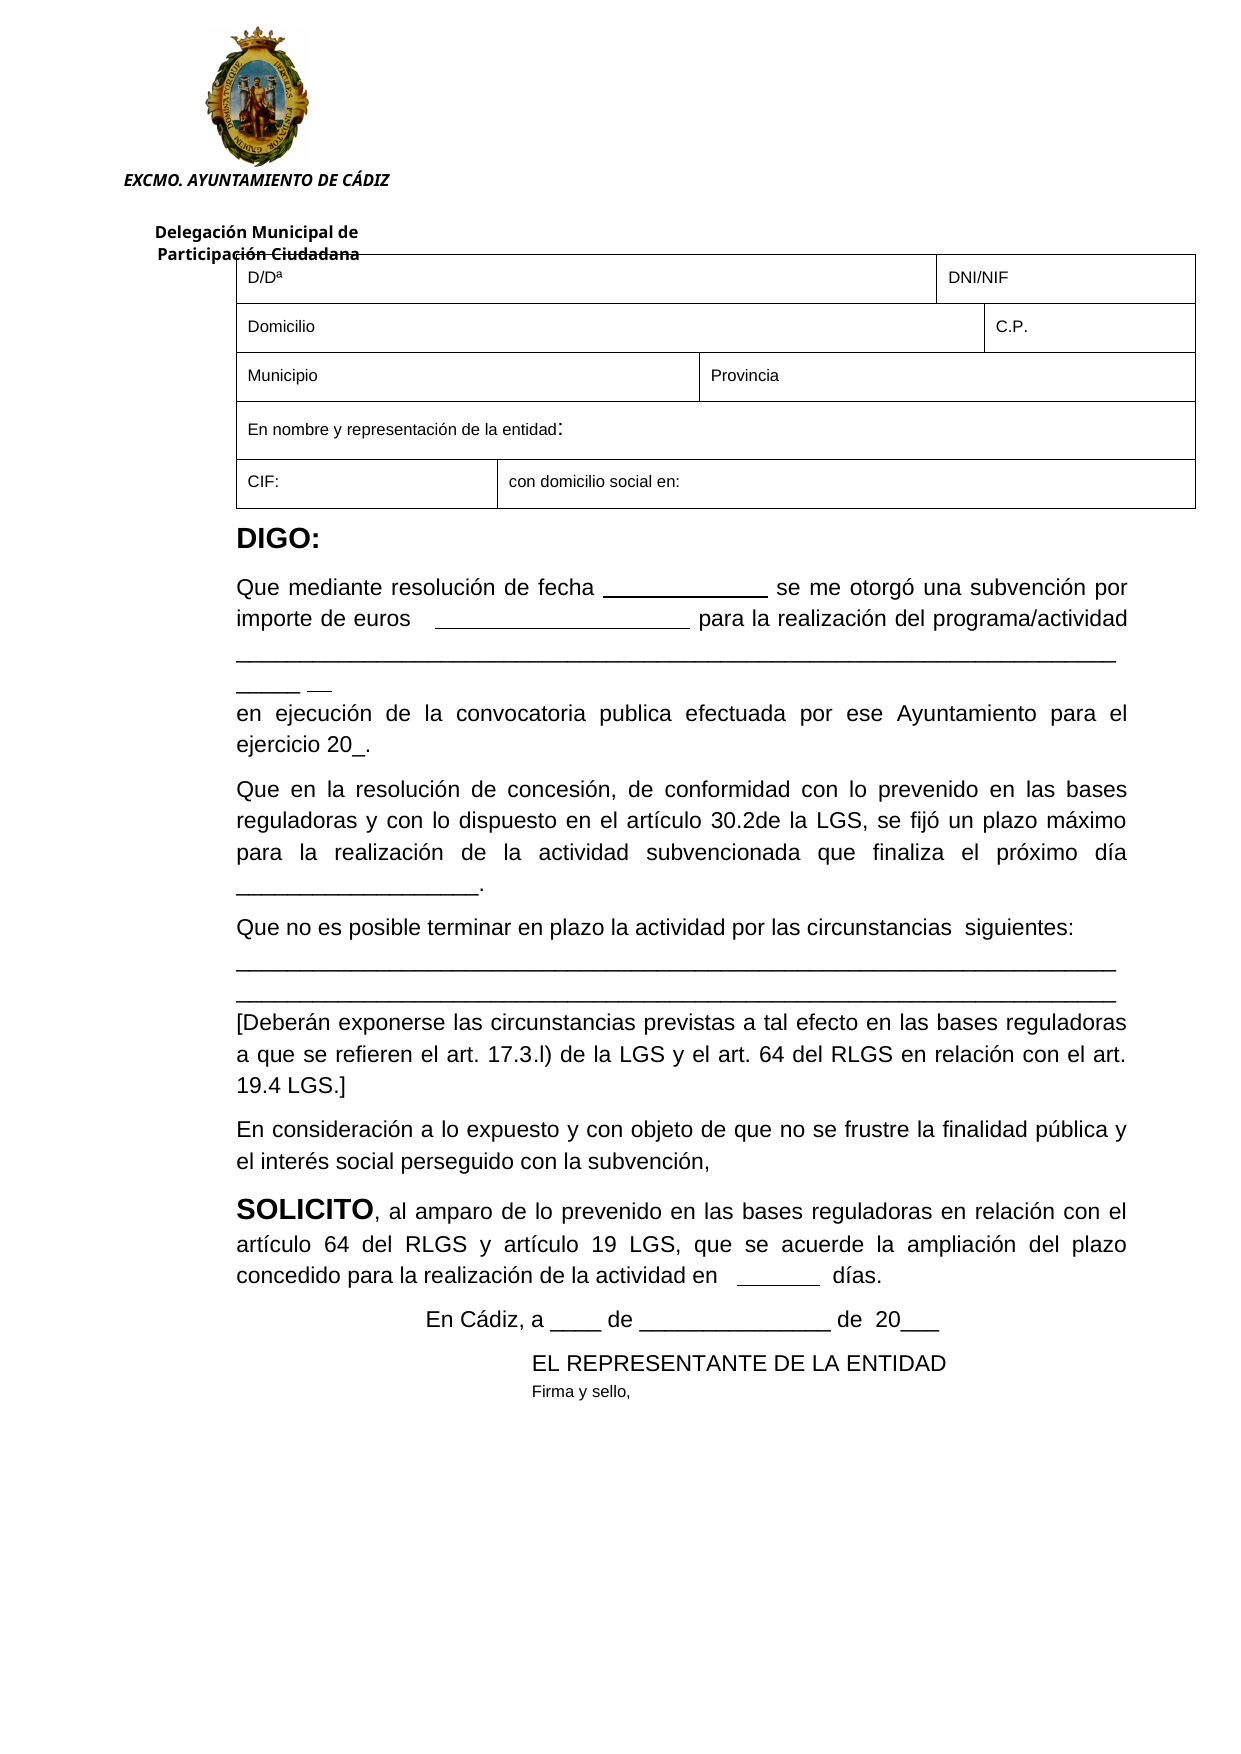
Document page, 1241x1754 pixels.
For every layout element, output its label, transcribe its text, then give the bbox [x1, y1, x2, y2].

text Que no es posible terminar en plazo la actividad por las circunstancias siguientes: [236, 914, 1128, 941]
table_cell En nombre y representación de la entidad: [237, 402, 1195, 458]
table_cell con domicilio social en: [498, 460, 1195, 507]
table_header DNI/NIF [937, 255, 1195, 303]
text Que mediante resolución de fecha se me otorgó una subvención por importe de euros para la realización del programa/actividad __________________________________________________________________________ [236, 574, 1128, 695]
text Que en la resolución de concesión, de conformidad con lo prevenido en las bases reguladoras y con lo dispuesto en el artículo 30.2de la LGS, se fijó un plazo máximo para la realización de la actividad subvencionada que finaliza el próximo día ___________________. [236, 776, 1128, 897]
table_header D/Dª [237, 255, 936, 303]
text Firma y sello, [458, 1382, 1128, 1401]
table_cell Municipio [237, 353, 699, 401]
text En Cádiz, a ____ de _______________ de 20___ [236, 1306, 1128, 1332]
text EL REPRESENTANTE DE LA ENTIDAD [458, 1350, 1128, 1377]
table_cell C.P. [985, 304, 1195, 352]
table_cell Domicilio [237, 304, 984, 352]
text DIGO: [236, 521, 1128, 554]
table_cell CIF: [237, 460, 497, 507]
picture [204, 26, 309, 167]
text en ejecución de la convocatoria publica efectuada por ese Ayuntamiento para el ejercicio 20_. [236, 700, 1128, 758]
text __________________________________________________________________________________________________________________________________________ [Deberán exponerse las circunstancias previstas a tal efecto en las bases reguladoras a que se refieren el art. 17.3.l) de la LGS y el art. 64 del RLGS en relación con el art. 19.4 LGS.] [236, 946, 1128, 1098]
table_cell Provincia [700, 353, 1195, 401]
text SOLICITO, al amparo de lo prevenido en las bases reguladoras en relación con el artículo 64 del RLGS y artículo 19 LGS, que se acuerde la ampliación del plazo concedido para la realización de la actividad en días. [236, 1192, 1128, 1288]
text En consideración a lo expuesto y con objeto de que no se frustre la finalidad pública y el interés social perseguido con la subvención, [236, 1116, 1128, 1174]
